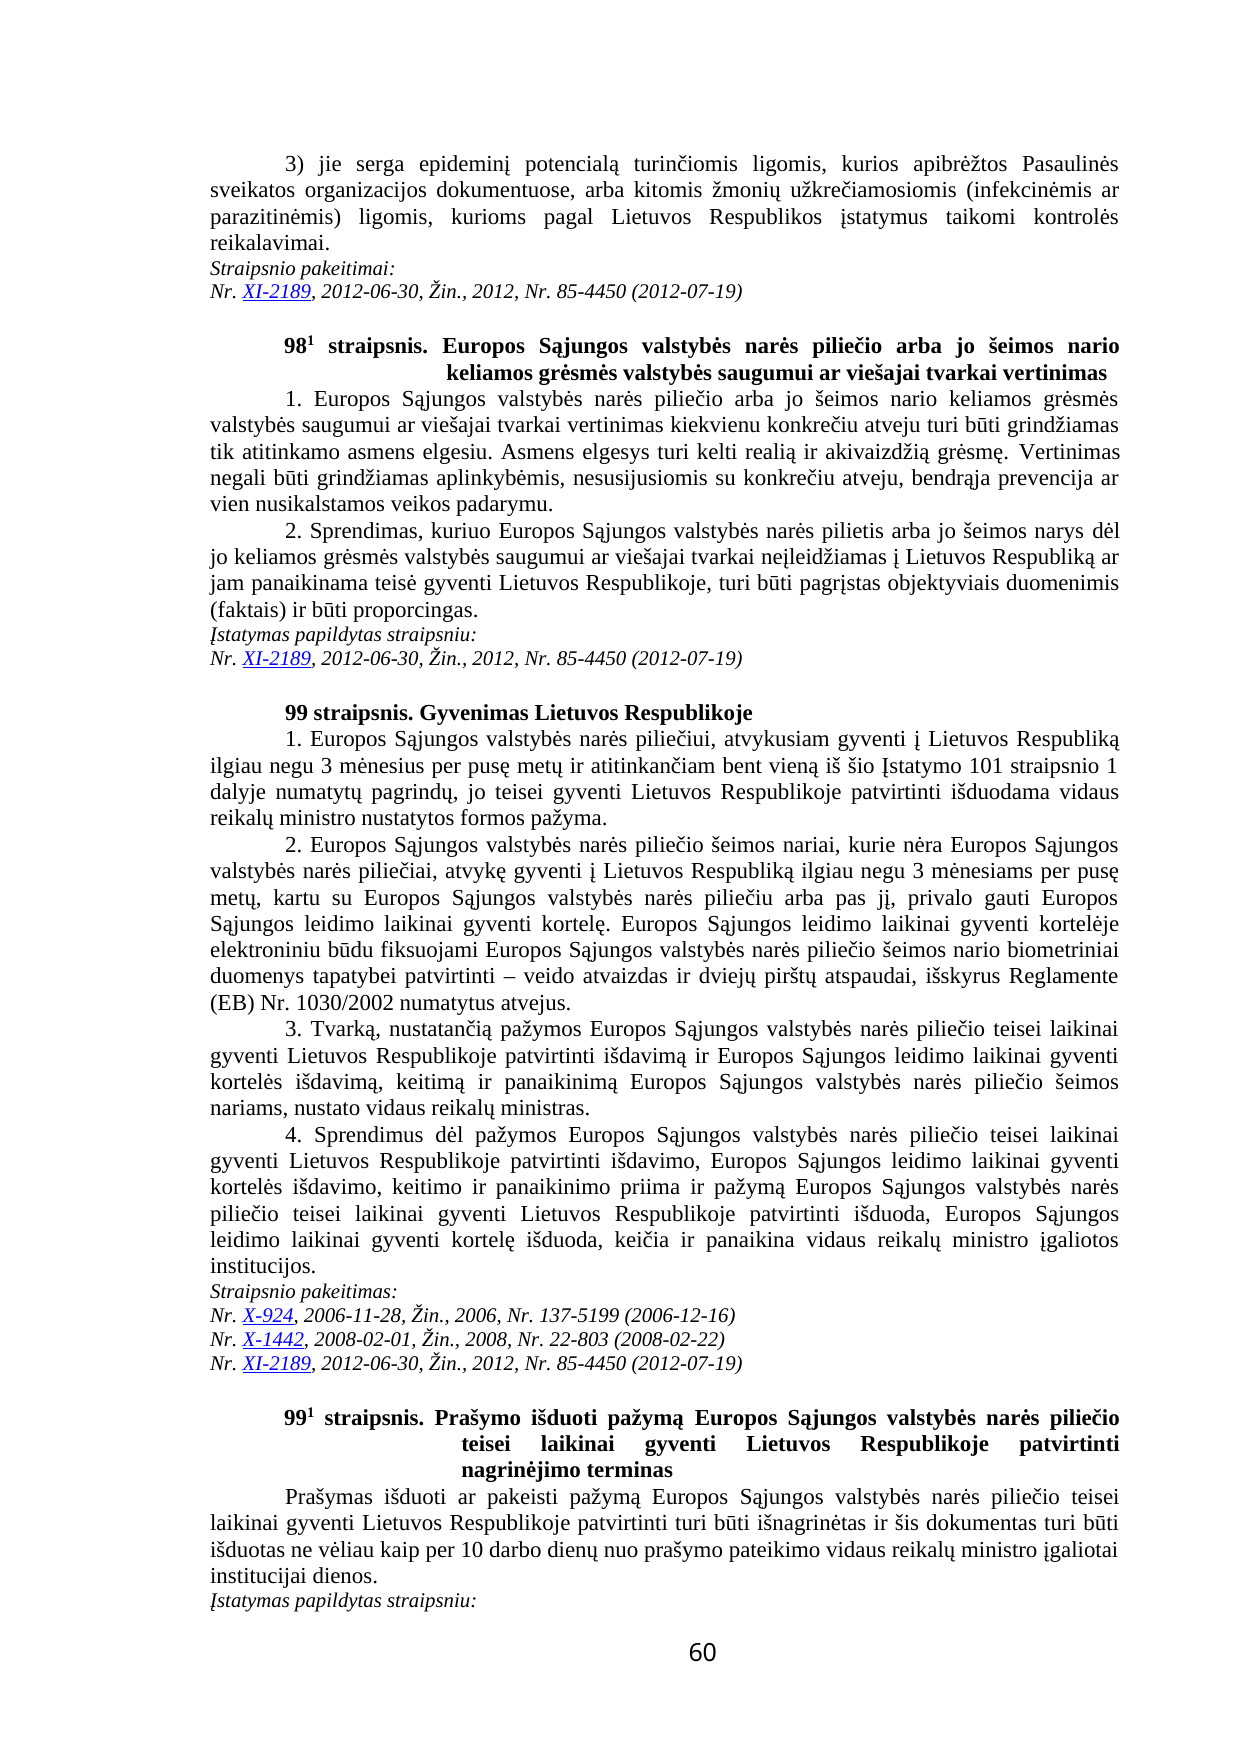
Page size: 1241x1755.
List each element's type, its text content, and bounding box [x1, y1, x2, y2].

text 4. Sprendimus dėl pažymos Europos Sąjungos valstybės narės piliečio teisei laikinai gyventi Lietuvos Respublikoje patvirtinti išdavimo, Europos Sąjungos leidimo laikinai gyventi kortelės išdavimo, keitimo ir panaikinimo priima ir pažymą Europos Sąjungos valstybės narės piliečio teisei laikinai gyventi Lietuvos Respublikoje patvirtinti išduoda, Europos Sąjungos leidimo laikinai gyventi kortelę išduoda, keičia ir panaikina vidaus reikalų ministro įgaliotos institucijos. [210, 1121, 1120, 1279]
text Nr. XI-2189, 2012-06-30, Žin., 2012, Nr. 85-4450 (2012-07-19) [210, 279, 1120, 303]
text 99 straipsnis. Gyvenimas Lietuvos Respublikoje [210, 699, 1120, 725]
text Nr. X-924, 2006-11-28, Žin., 2006, Nr. 137-5199 (2006-12-16) [210, 1303, 1120, 1327]
text Įstatymas papildytas straipsniu: [210, 622, 1120, 646]
text Nr. XI-2189, 2012-06-30, Žin., 2012, Nr. 85-4450 (2012-07-19) [210, 646, 1120, 670]
text 2. Sprendimas, kuriuo Europos Sąjungos valstybės narės pilietis arba jo šeimos narys dėl jo keliamos grėsmės valstybės saugumui ar viešajai tvarkai neįleidžiamas į Lietuvos Respubliką ar jam panaikinama teisė gyventi Lietuvos Respublikoje, turi būti pagrįstas objektyviais duomenimis (faktais) ir būti proporcingas. [210, 517, 1120, 622]
text Prašymas išduoti ar pakeisti pažymą Europos Sąjungos valstybės narės piliečio teisei laikinai gyventi Lietuvos Respublikoje patvirtinti turi būti išnagrinėtas ir šis dokumentas turi būti išduotas ne vėliau kaip per 10 darbo dienų nuo prašymo pateikimo vidaus reikalų ministro įgaliotai institucijai dienos. [210, 1483, 1120, 1588]
text 1. Europos Sąjungos valstybės narės piliečio arba jo šeimos nario keliamos grėsmės valstybės saugumui ar viešajai tvarkai vertinimas kiekvienu konkrečiu atveju turi būti grindžiamas tik atitinkamo asmens elgesiu. Asmens elgesys turi kelti realią ir akivaizdžią grėsmę. Vertinimas negali būti grindžiamas aplinkybėmis, nesusijusiomis su konkrečiu atveju, bendrąja prevencija ar vien nusikalstamos veikos padarymu. [210, 385, 1120, 517]
text Nr. X-1442, 2008-02-01, Žin., 2008, Nr. 22-803 (2008-02-22) [210, 1327, 1120, 1351]
text 991 straipsnis. Prašymo išduoti pažymą Europos Sąjungos valstybės narės piliečio teisei laikinai gyventi Lietuvos Respublikoje patvirtinti nagrinėjimo terminas [284, 1404, 1120, 1483]
text Straipsnio pakeitimai: [210, 255, 1120, 279]
text Nr. XI-2189, 2012-06-30, Žin., 2012, Nr. 85-4450 (2012-07-19) [210, 1351, 1120, 1375]
text Įstatymas papildytas straipsniu: [210, 1588, 1120, 1612]
text 2. Europos Sąjungos valstybės narės piliečio šeimos nariai, kurie nėra Europos Sąjungos valstybės narės piliečiai, atvykę gyventi į Lietuvos Respubliką ilgiau negu 3 mėnesiams per pusę metų, kartu su Europos Sąjungos valstybės narės piliečiu arba pas jį, privalo gauti Europos Sąjungos leidimo laikinai gyventi kortelę. Europos Sąjungos leidimo laikinai gyventi kortelėje elektroniniu būdu fiksuojami Europos Sąjungos valstybės narės piliečio šeimos nario biometriniai duomenys tapatybei patvirtinti – veido atvaizdas ir dviejų pirštų atspaudai, išskyrus Reglamente (EB) Nr. 1030/2002 numatytus atvejus. [210, 831, 1120, 1015]
text Straipsnio pakeitimas: [210, 1279, 1120, 1303]
text 3. Tvarką, nustatančią pažymos Europos Sąjungos valstybės narės piliečio teisei laikinai gyventi Lietuvos Respublikoje patvirtinti išdavimą ir Europos Sąjungos leidimo laikinai gyventi kortelės išdavimą, keitimą ir panaikinimą Europos Sąjungos valstybės narės piliečio šeimos nariams, nustato vidaus reikalų ministras. [210, 1015, 1120, 1121]
text 1. Europos Sąjungos valstybės narės piliečiui, atvykusiam gyventi į Lietuvos Respubliką ilgiau negu 3 mėnesius per pusę metų ir atitinkančiam bent vieną iš šio Įstatymo 101 straipsnio 1 dalyje numatytų pagrindų, jo teisei gyventi Lietuvos Respublikoje patvirtinti išduodama vidaus reikalų ministro nustatytos formos pažyma. [210, 725, 1120, 831]
text 981 straipsnis. Europos Sąjungos valstybės narės piliečio arba jo šeimos nario keliamos grėsmės valstybės saugumui ar viešajai tvarkai vertinimas [284, 332, 1120, 385]
text 3) jie serga epideminį potencialą turinčiomis ligomis, kurios apibrėžtos Pasaulinės sveikatos organizacijos dokumentuose, arba kitomis žmonių užkrečiamosiomis (infekcinėmis ar parazitinėmis) ligomis, kurioms pagal Lietuvos Respublikos įstatymus taikomi kontrolės reikalavimai. [210, 150, 1120, 255]
